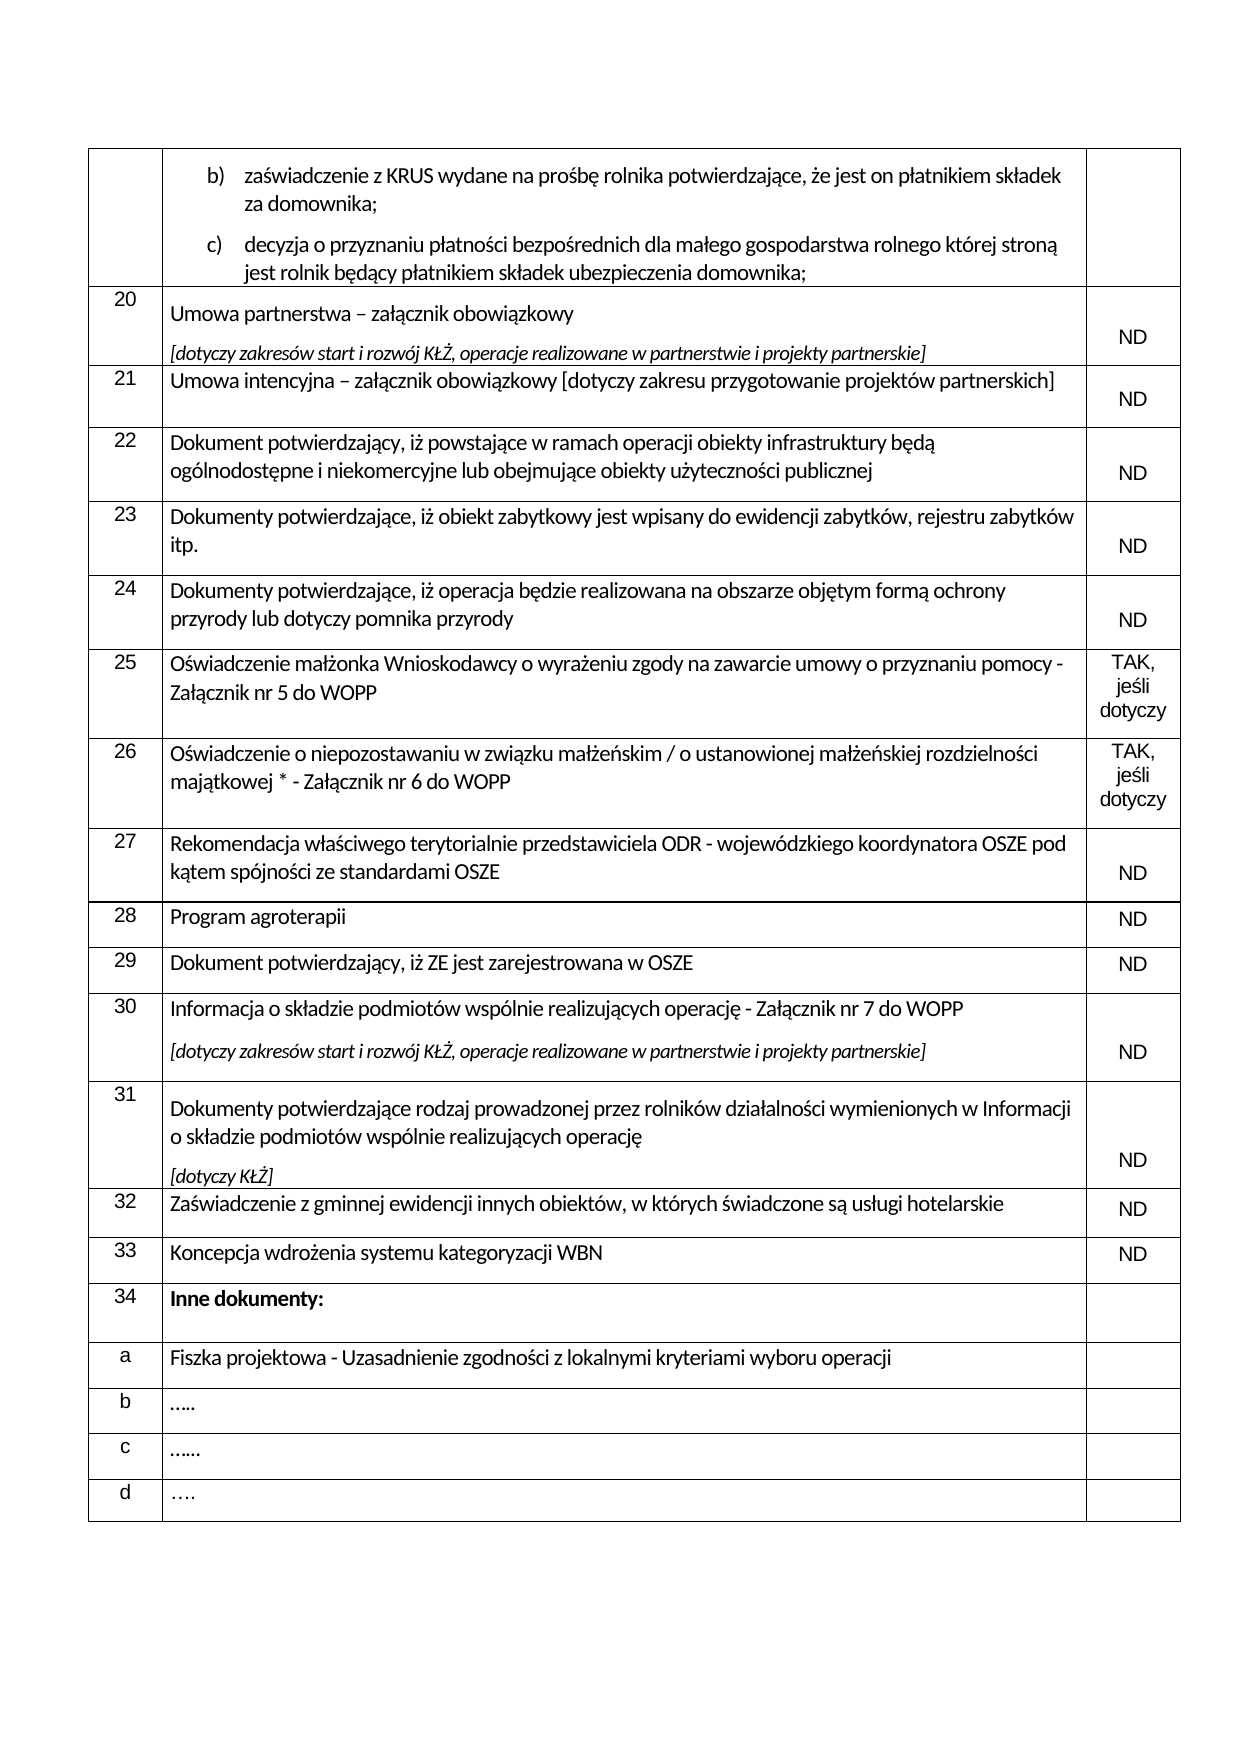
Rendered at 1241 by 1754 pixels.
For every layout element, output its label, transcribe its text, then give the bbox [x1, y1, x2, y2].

table_cell 28 [89, 903, 162, 947]
table_cell b [89, 1389, 162, 1433]
table_cell ND [1087, 502, 1180, 575]
table_cell c [89, 1434, 162, 1479]
table_cell Zaświadczenie z gminnej ewidencji innych obiektów, w których świadczone są usługi hotelarskie [163, 1189, 1086, 1237]
table_cell Dokumenty potwierdzające, że wnioskodawca jest rolnikiem albo małżonkiem rolnika albo domownikiem [dotyczy zakresów start i rozwój GA, ZE, GO]: Weryfikacja małżonka rolnika: odpis skrócony lub zupełny aktu małżeństwa wydawany przez Urząd Stanu Cywilnego albo zaświadczenie z KRUS wydane na prośbę rolnika potwierdzające, że jest on płatnikiem składek za małżonka; decyzja o przyznaniu płatności bezpośrednich dla małego gospodarstwa rolnego, której stroną jest rolnik; Weryfikacja domownika: zaświadczenie z KRUS o podleganiu ubezpieczeniu społecznemu wydane na prośbę domownika, które ważne jest na dzień składania wniosku o przyznanie pomocy; zaświadczenie z KRUS wydane na prośbę rolnika potwierdzające, że jest on płatnikiem składek za domownika; decyzja o przyznaniu płatności bezpośrednich dla małego gospodarstwa rolnego której stroną jest rolnik będący płatnikiem składek ubezpieczenia domownika; [163, 149, 1086, 286]
table_cell Oświadczenie o niepozostawaniu w związku małżeńskim / o ustanowionej małżeńskiej rozdzielności majątkowej * - Załącznik nr 6 do WOPP [163, 739, 1086, 828]
table_cell 32 [89, 1189, 162, 1237]
table_cell Inne dokumenty: [163, 1284, 1086, 1342]
table_cell 20 [89, 287, 162, 365]
table_cell Program agroterapii [163, 903, 1086, 947]
table_cell ND [1087, 1238, 1180, 1283]
table_cell ND [1087, 366, 1180, 427]
table_cell Informacja o składzie podmiotów wspólnie realizujących operację - Załącznik nr 7 do WOPP [dotyczy zakresów start i rozwój KŁŻ, operacje realizowane w partnerstwie i projekty partnerskie] [163, 994, 1086, 1081]
table_cell ND [1087, 994, 1180, 1081]
table_cell Dokument potwierdzający, iż powstające w ramach operacji obiekty infrastruktury będą ogólnodostępne i niekomercyjne lub obejmujące obiekty użyteczności publicznej [163, 428, 1086, 501]
table_cell …. [163, 1480, 1086, 1521]
table_cell Fiszka projektowa - Uzasadnienie zgodności z lokalnymi kryteriami wyboru operacji [163, 1343, 1086, 1387]
table_cell ND [1087, 829, 1180, 901]
table_cell 30 [89, 994, 162, 1081]
table_cell …... [163, 1434, 1086, 1479]
table_cell ND [1087, 1082, 1180, 1188]
table_cell Rekomendacja właściwego terytorialnie przedstawiciela ODR - wojewódzkiego koordynatora OSZE pod kątem spójności ze standardami OSZE [163, 829, 1086, 901]
table_cell 33 [89, 1238, 162, 1283]
table_cell [1087, 1389, 1180, 1433]
table_cell ND [1087, 1189, 1180, 1237]
table_cell ND [1087, 948, 1180, 993]
table_cell Umowa partnerstwa – załącznik obowiązkowy [dotyczy zakresów start i rozwój KŁŻ, operacje realizowane w partnerstwie i projekty partnerskie] [163, 287, 1086, 365]
table_cell 24 [89, 576, 162, 648]
table_cell ….. [163, 1389, 1086, 1433]
table_cell ND [1087, 903, 1180, 947]
table_cell 23 [89, 502, 162, 575]
table_cell Dokument potwierdzający, iż ZE jest zarejestrowana w OSZE [163, 948, 1086, 993]
table_cell ND [1087, 287, 1180, 365]
table_cell Dokumenty potwierdzające, iż operacja będzie realizowana na obszarze objętym formą ochrony przyrody lub dotyczy pomnika przyrody [163, 576, 1086, 648]
table_cell 21 [89, 366, 162, 427]
table_cell Dokumenty potwierdzające rodzaj prowadzonej przez rolników działalności wymienionych w Informacji o składzie podmiotów wspólnie realizujących operację [dotyczy KŁŻ] [163, 1082, 1086, 1188]
table_cell 29 [89, 948, 162, 993]
table_cell Umowa intencyjna – załącznik obowiązkowy [dotyczy zakresu przygotowanie projektów partnerskich] [163, 366, 1086, 427]
table_cell a [89, 1343, 162, 1387]
table_cell d [89, 1480, 162, 1521]
table_cell ND [1087, 428, 1180, 501]
table_cell TAK, jeśli dotyczy [1087, 650, 1180, 738]
table_cell 34 [89, 1284, 162, 1342]
table_cell [89, 149, 162, 286]
table_cell 25 [89, 650, 162, 738]
table_cell Koncepcja wdrożenia systemu kategoryzacji WBN [163, 1238, 1086, 1283]
table_cell Dokumenty potwierdzające, iż obiekt zabytkowy jest wpisany do ewidencji zabytków, rejestru zabytków itp. [163, 502, 1086, 575]
table_cell [1087, 1284, 1180, 1342]
table_cell TAK, jeśli dotyczy [1087, 739, 1180, 828]
table_cell [1087, 149, 1180, 286]
table_cell [1087, 1434, 1180, 1479]
table_cell 22 [89, 428, 162, 501]
table_cell [1087, 1480, 1180, 1521]
table_cell 31 [89, 1082, 162, 1188]
table_cell [1087, 1343, 1180, 1387]
table_cell 27 [89, 829, 162, 901]
table_cell Oświadczenie małżonka Wnioskodawcy o wyrażeniu zgody na zawarcie umowy o przyznaniu pomocy - Załącznik nr 5 do WOPP [163, 650, 1086, 738]
table_cell ND [1087, 576, 1180, 648]
table_cell 26 [89, 739, 162, 828]
